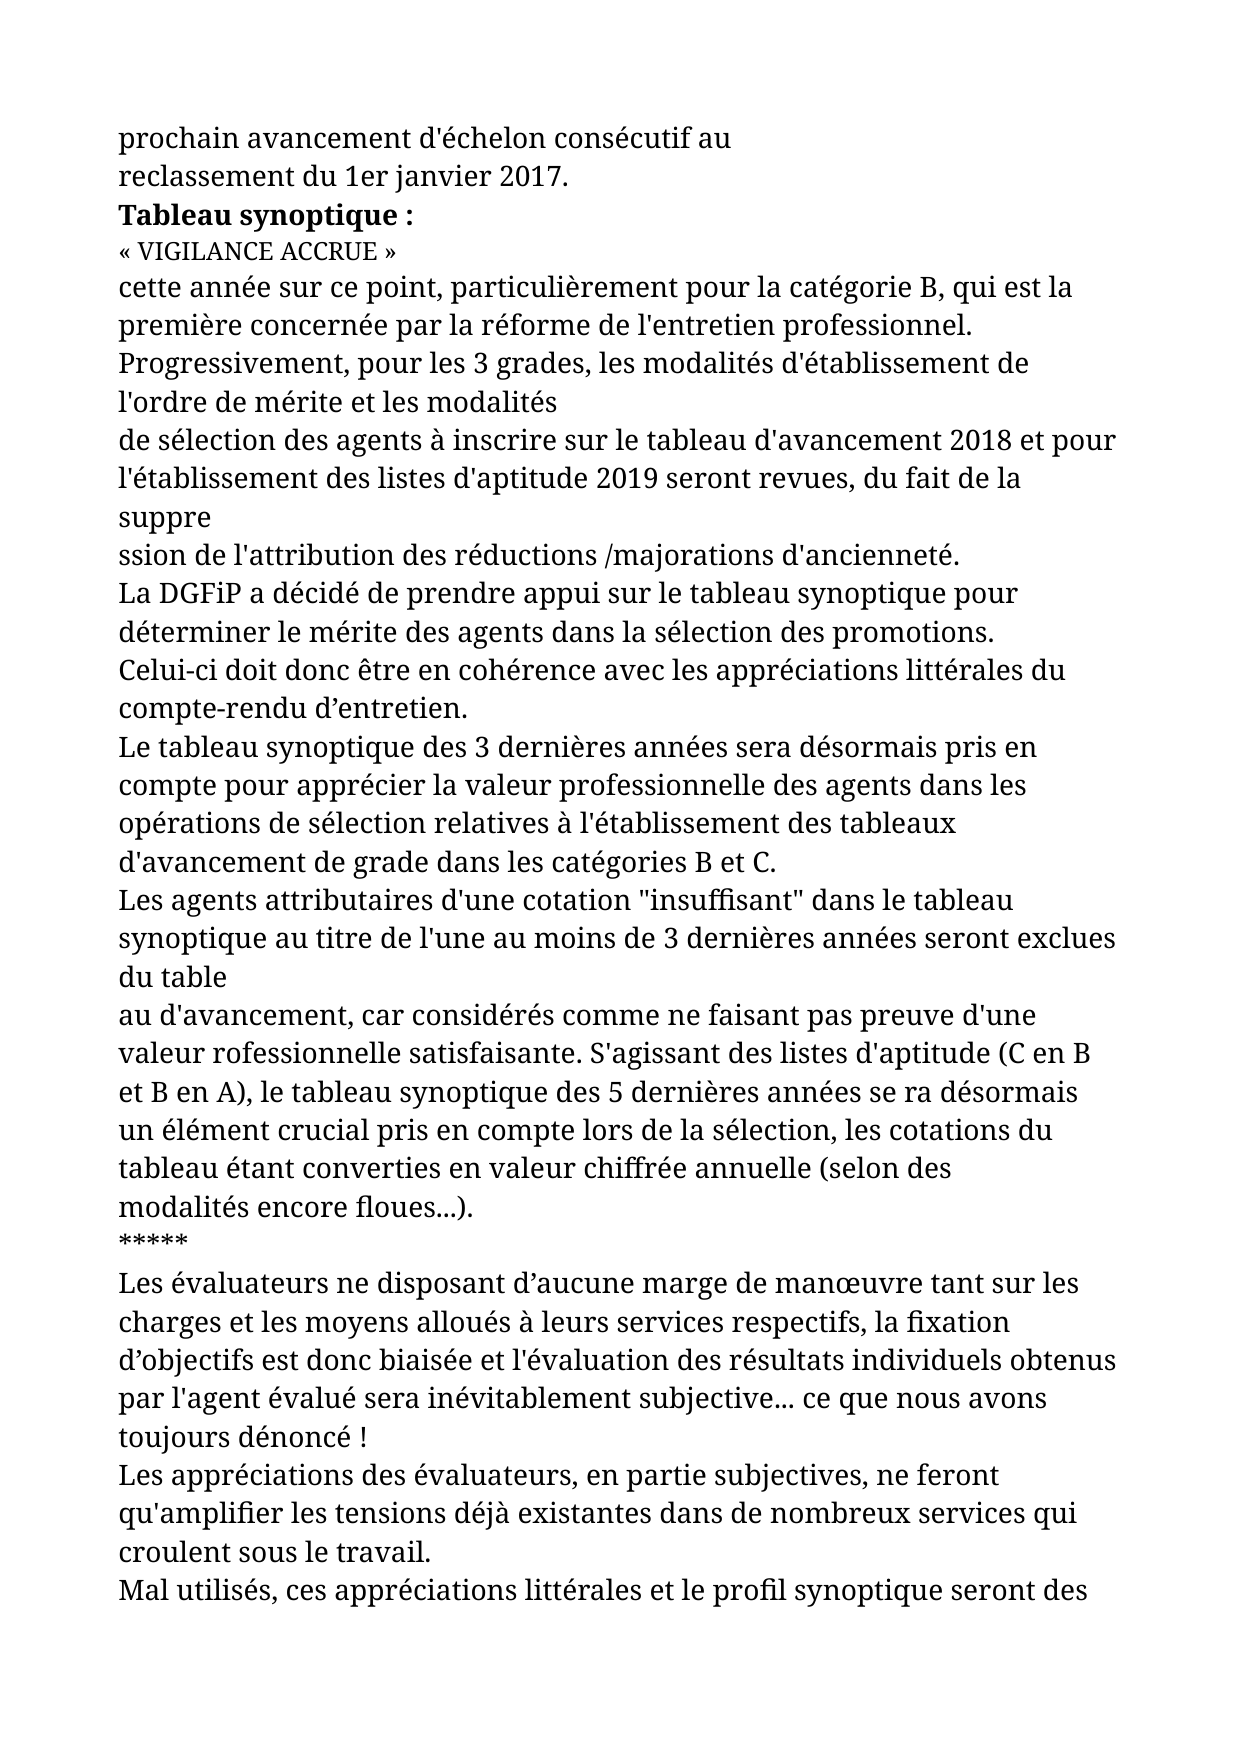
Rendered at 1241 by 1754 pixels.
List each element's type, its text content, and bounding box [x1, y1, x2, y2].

text Celui-ci doit donc être en cohérence avec les appréciations littérales du compte-rendu d’entretien. [118, 651, 1122, 727]
text ***** [118, 1226, 1122, 1264]
text ssion de l'attribution des réductions /majorations d'ancienneté. [118, 536, 1122, 574]
text modalités encore floues...). [118, 1187, 1122, 1226]
text La DGFiP a décidé de prendre appui sur le tableau synoptique pour déterminer le mérite des agents dans la sélection des promotions. [118, 574, 1122, 651]
text Les appréciations des évaluateurs, en partie subjectives, ne feront qu'amplifier les tensions déjà existantes dans de nombreux services qui croulent sous le travail. [118, 1456, 1122, 1571]
text première concernée par la réforme de l'entretien professionnel. [118, 306, 1122, 344]
text « VIGILANCE ACCRUE » [118, 233, 1122, 267]
text au d'avancement, car considérés comme ne faisant pas preuve d'une valeur rofessionnelle satisfaisante. S'agissant des listes d'aptitude (C en B et B en A), le tableau synoptique des 5 dernières années se ra désormais un élément crucial pris en compte lors de la sélection, les cotations du tableau étant converties en valeur chiffrée annuelle (selon des [118, 996, 1122, 1187]
text prochain avancement d'échelon consécutif au [118, 118, 1122, 156]
text Les agents attributaires d'une cotation "insuffisant" dans le tableau synoptique au titre de l'une au moins de 3 dernières années seront exclues du table [118, 881, 1122, 996]
text reclassement du 1er janvier 2017. [118, 156, 1122, 195]
text de sélection des agents à inscrire sur le tableau d'avancement 2018 et pour l'établissement des listes d'aptitude 2019 seront revues, du fait de la suppre [118, 421, 1122, 536]
text Les évaluateurs ne disposant d’aucune marge de manœuvre tant sur les charges et les moyens alloués à leurs services respectifs, la fixation d’objectifs est donc biaisée et l'évaluation des résultats individuels obtenus par l'agent évalué sera inévitablement subjective... ce que nous avons toujours dénoncé ! [118, 1264, 1122, 1456]
text Progressivement, pour les 3 grades, les modalités d'établissement de l'ordre de mérite et les modalités [118, 344, 1122, 421]
text Tableau synoptique : [118, 195, 1122, 233]
text Le tableau synoptique des 3 dernières années sera désormais pris en compte pour apprécier la valeur professionnelle des agents dans les opérations de sélection relatives à l'établissement des tableaux d'avancement de grade dans les catégories B et C. [118, 727, 1122, 881]
text cette année sur ce point, particulièrement pour la catégorie B, qui est la [118, 267, 1122, 306]
text Mal utilisés, ces appréciations littérales et le profil synoptique seront des [118, 1571, 1122, 1609]
